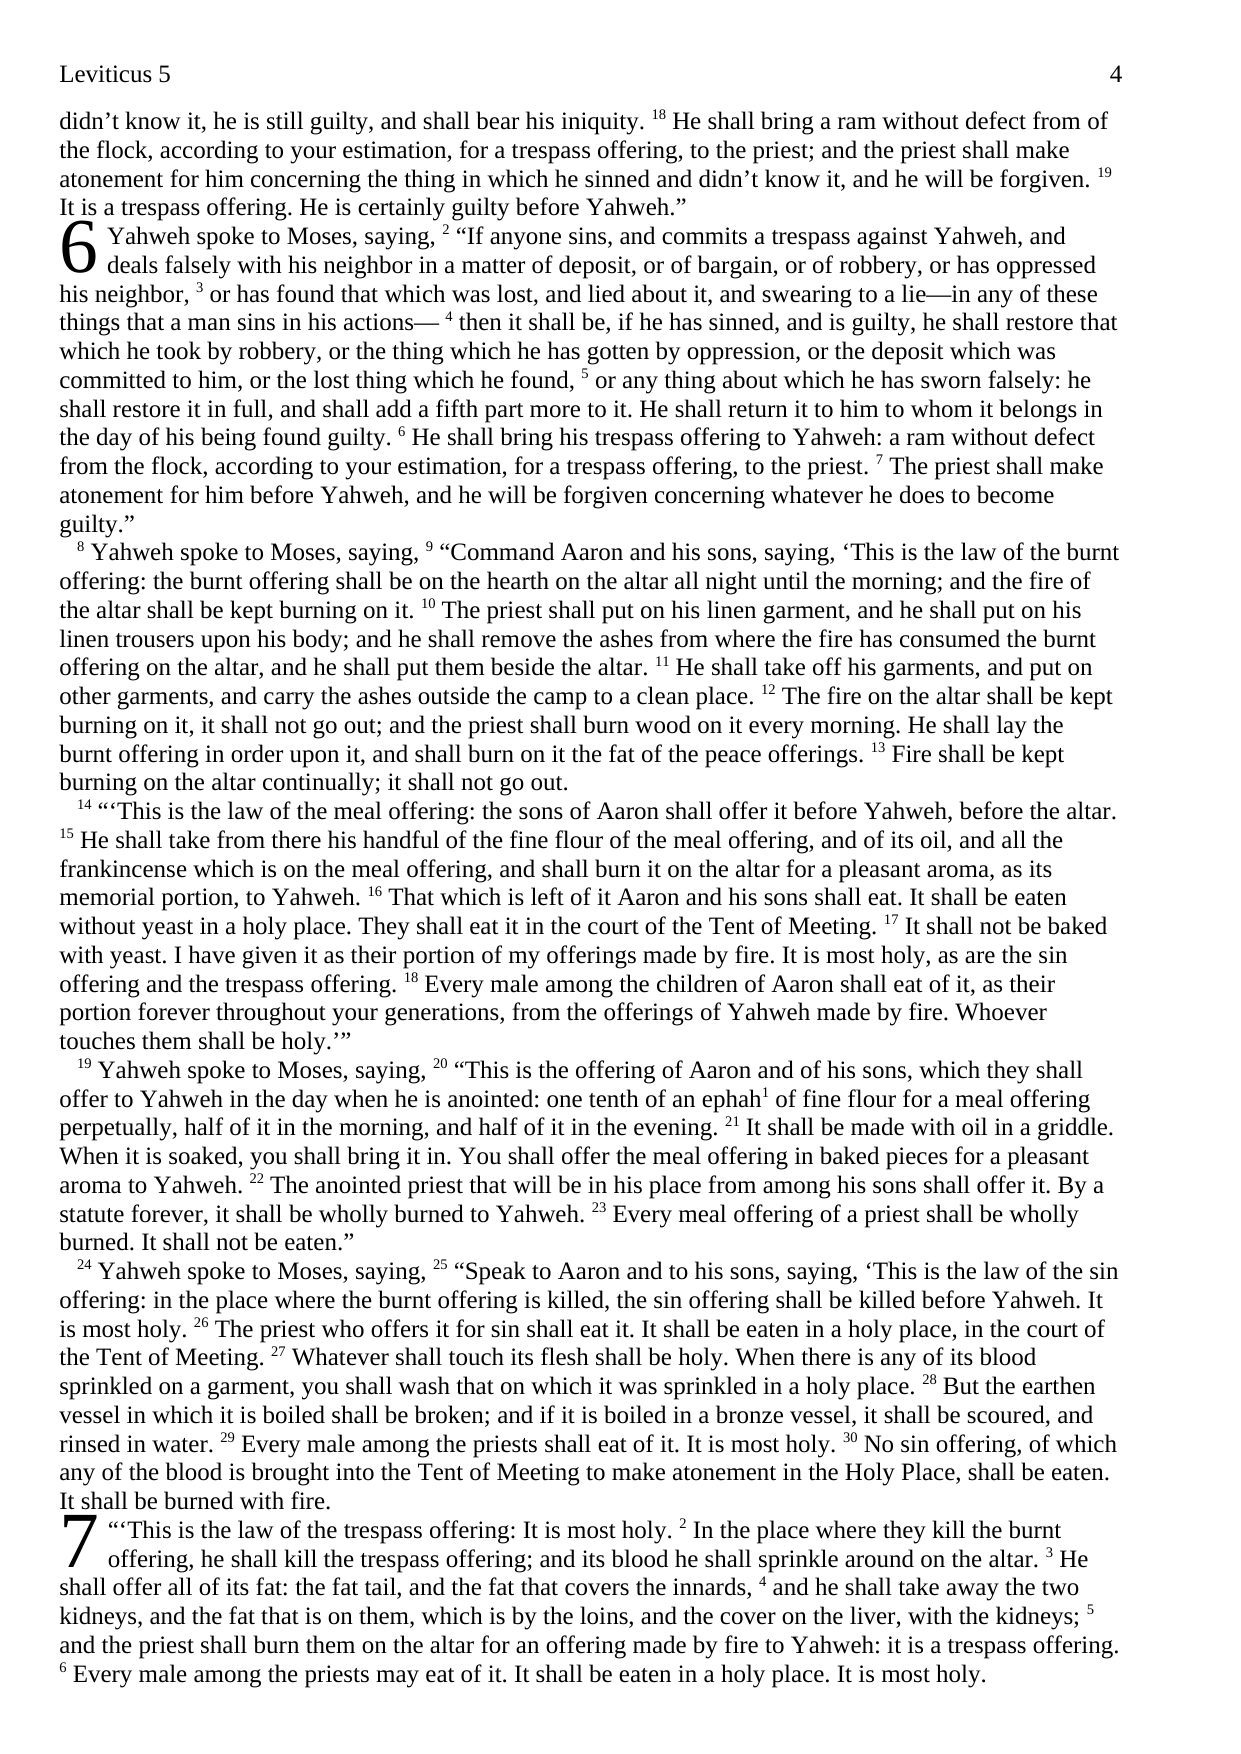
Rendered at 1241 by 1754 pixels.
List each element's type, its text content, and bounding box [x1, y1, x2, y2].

text 6Yahweh spoke to Moses, saying, 2 “If anyone sins, and commits a trespass against Yahweh, and deals falsely with his neighbor in a matter of deposit, or of bargain, or of robbery, or has oppressed his neighbor, 3 or has found that which was lost, and lied about it, and swearing to a lie—in any of these things that a man sins in his actions— 4 then it shall be, if he has sinned, and is guilty, he shall restore that which he took by robbery, or the thing which he has gotten by oppression, or the deposit which was committed to him, or the lost thing which he found, 5 or any thing about which he has sworn falsely: he shall restore it in full, and shall add a fifth part more to it. He shall return it to him to whom it belongs in the day of his being found guilty. 6 He shall bring his trespass offering to Yahweh: a ram without defect from the flock, according to your estimation, for a trespass offering, to the priest. 7 The priest shall make atonement for him before Yahweh, and he will be forgiven concerning whatever he does to become guilty.” [59, 221, 1122, 537]
text 8 Yahweh spoke to Moses, saying, 9 “Command Aaron and his sons, saying, ‘This is the law of the burnt offering: the burnt offering shall be on the hearth on the altar all night until the morning; and the fire of the altar shall be kept burning on it. 10 The priest shall put on his linen garment, and he shall put on his linen trousers upon his body; and he shall remove the ashes from where the fire has consumed the burnt offering on the altar, and he shall put them beside the altar. 11 He shall take off his garments, and put on other garments, and carry the ashes outside the camp to a clean place. 12 The fire on the altar shall be kept burning on it, it shall not go out; and the priest shall burn wood on it every morning. He shall lay the burnt offering in order upon it, and shall burn on it the fat of the peace offerings. 13 Fire shall be kept burning on the altar continually; it shall not go out. [59, 537, 1122, 796]
text 14 “‘This is the law of the meal offering: the sons of Aaron shall offer it before Yahweh, before the altar. 15 He shall take from there his handful of the fine flour of the meal offering, and of its oil, and all the frankincense which is on the meal offering, and shall burn it on the altar for a pleasant aroma, as its memorial portion, to Yahweh. 16 That which is left of it Aaron and his sons shall eat. It shall be eaten without yeast in a holy place. They shall eat it in the court of the Tent of Meeting. 17 It shall not be baked with yeast. I have given it as their portion of my offerings made by fire. It is most holy, as are the sin offering and the trespass offering. 18 Every male among the children of Aaron shall eat of it, as their portion forever throughout your generations, from the offerings of Yahweh made by fire. Whoever touches them shall be holy.’” [59, 796, 1122, 1055]
text didn’t know it, he is still guilty, and shall bear his iniquity. 18 He shall bring a ram without defect from of the flock, according to your estimation, for a trespass offering, to the priest; and the priest shall make atonement for him concerning the thing in which he sinned and didn’t know it, and he will be forgiven. 19 It is a trespass offering. He is certainly guilty before Yahweh.” [59, 106, 1122, 221]
text 19 Yahweh spoke to Moses, saying, 20 “This is the offering of Aaron and of his sons, which they shall offer to Yahweh in the day when he is anointed: one tenth of an ephah1 of fine flour for a meal offering perpetually, half of it in the morning, and half of it in the evening. 21 It shall be made with oil in a griddle. When it is soaked, you shall bring it in. You shall offer the meal offering in baked pieces for a pleasant aroma to Yahweh. 22 The anointed priest that will be in his place from among his sons shall offer it. By a statute forever, it shall be wholly burned to Yahweh. 23 Every meal offering of a priest shall be wholly burned. It shall not be eaten.” [59, 1055, 1122, 1256]
text 24 Yahweh spoke to Moses, saying, 25 “Speak to Aaron and to his sons, saying, ‘This is the law of the sin offering: in the place where the burnt offering is killed, the sin offering shall be killed before Yahweh. It is most holy. 26 The priest who offers it for sin shall eat it. It shall be eaten in a holy place, in the court of the Tent of Meeting. 27 Whatever shall touch its flesh shall be holy. When there is any of its blood sprinkled on a garment, you shall wash that on which it was sprinkled in a holy place. 28 But the earthen vessel in which it is boiled shall be broken; and if it is boiled in a bronze vessel, it shall be scoured, and rinsed in water. 29 Every male among the priests shall eat of it. It is most holy. 30 No sin offering, of which any of the blood is brought into the Tent of Meeting to make atonement in the Holy Place, shall be eaten. It shall be burned with fire. [59, 1256, 1122, 1515]
text 7“‘This is the law of the trespass offering: It is most holy. 2 In the place where they kill the burnt offering, he shall kill the trespass offering; and its blood he shall sprinkle around on the altar. 3 He shall offer all of its fat: the fat tail, and the fat that covers the innards, 4 and he shall take away the two kidneys, and the fat that is on them, which is by the loins, and the cover on the liver, with the kidneys; 5 and the priest shall burn them on the altar for an offering made by fire to Yahweh: it is a trespass offering. 6 Every male among the priests may eat of it. It shall be eaten in a holy place. It is most holy. [59, 1515, 1122, 1687]
